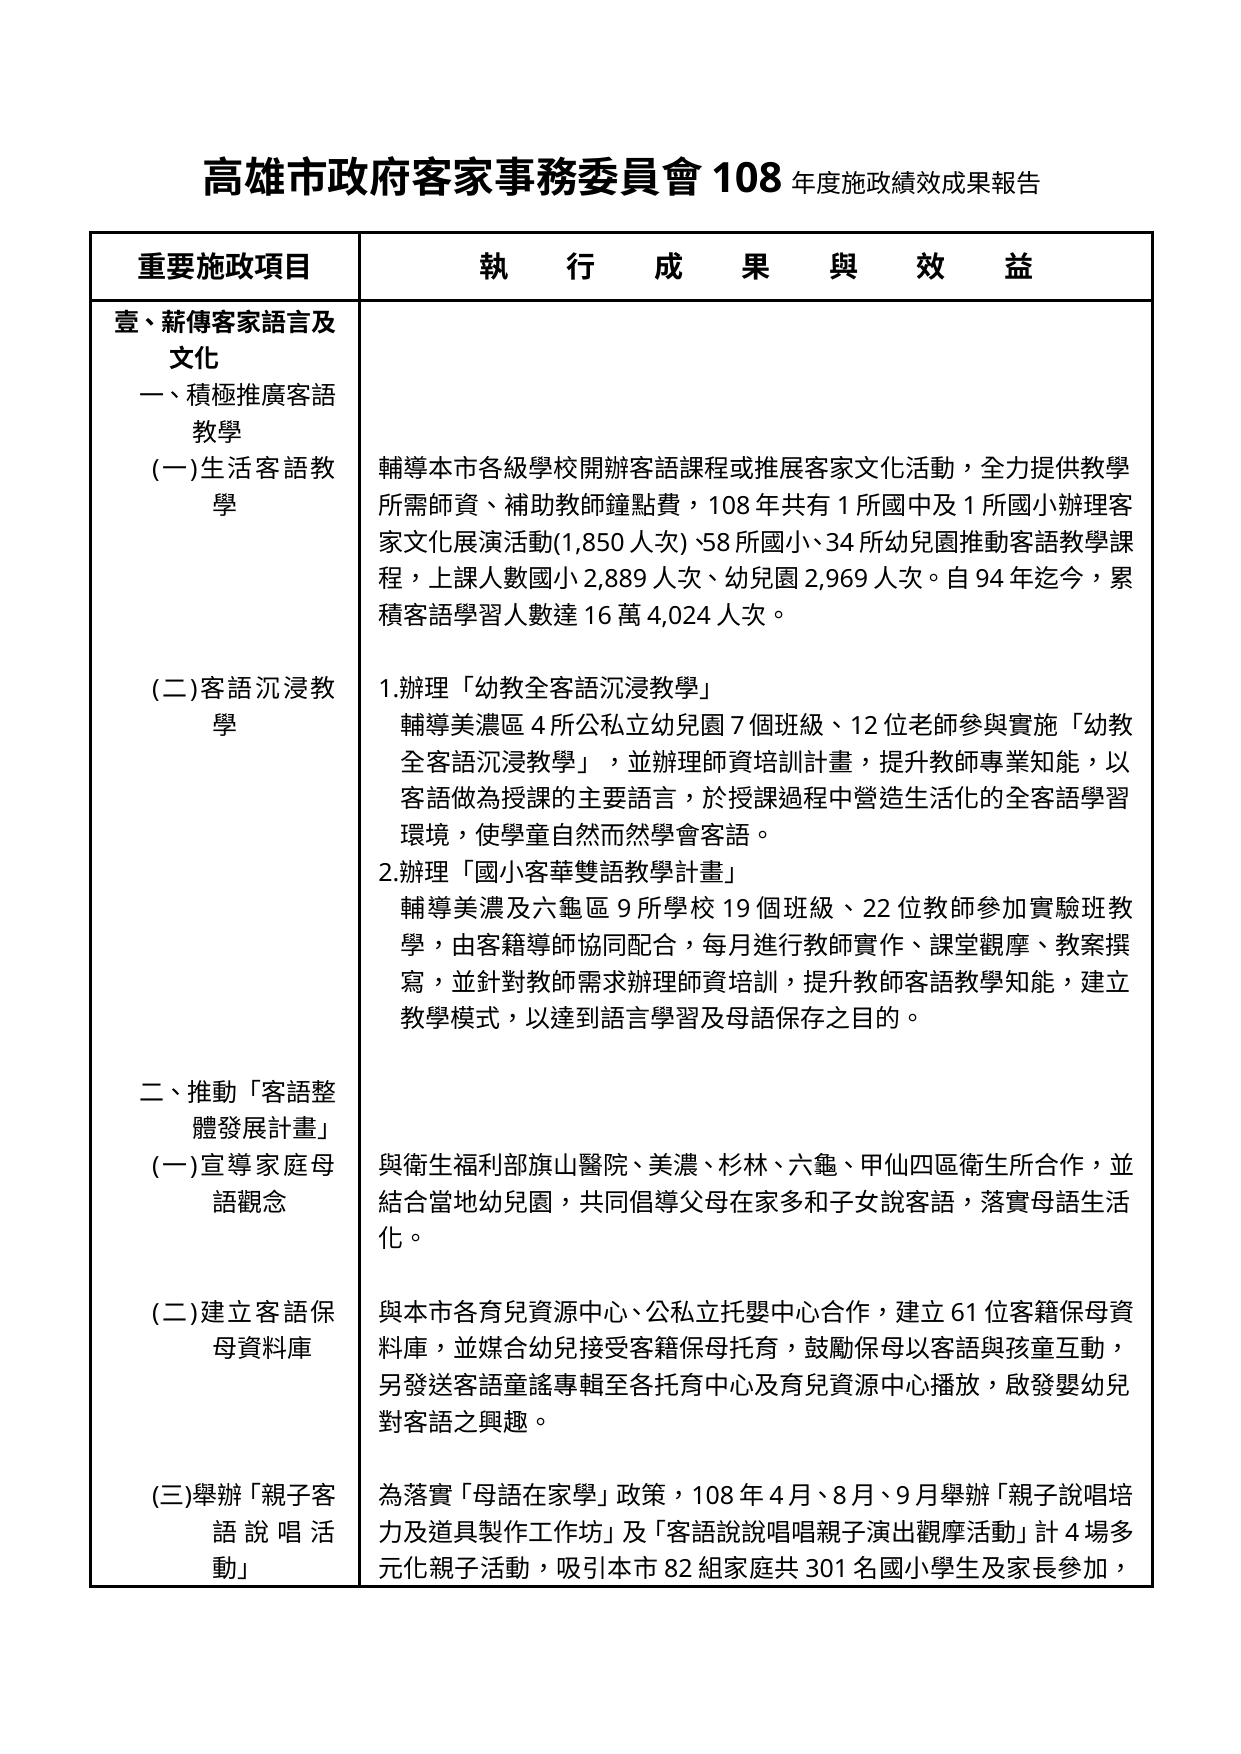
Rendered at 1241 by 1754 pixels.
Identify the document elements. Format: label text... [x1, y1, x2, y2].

table_header 重要施政項目 [92, 234, 358, 298]
table_header 執 行 成 果 與 效 益 [361, 234, 1151, 298]
table_cell 輔導本市各級學校開辦客語課程或推展客家文化活動，全力提供教學所需師資、補助教師鐘點費，108年共有1所國中及1所國小辦理客家文化展演活動(1,850人次)、58所國小、34所幼兒園推動客語教學課程，上課人數國小2,889人次、幼兒園2,969人次。自94年迄今，累積客語學習人數達16萬4,024人次。 1.辦理「幼教全客語沉浸教學」 輔導美濃區4所公私立幼兒園7個班級、12位老師參與實施「幼教全客語沉浸教學」，並辦理師資培訓計畫，提升教師專業知能，以客語做為授課的主要語言，於授課過程中營造生活化的全客語學習環境，使學童自然而然學會客語。 2.辦理「國小客華雙語教學計畫」 輔導美濃及六龜區9所學校19個班級、22位教師參加實驗班教學，由客籍導師協同配合，每月進行教師實作、課堂觀摩、教案撰寫，並針對教師需求辦理師資培訓，提升教師客語教學知能，建立教學模式，以達到語言學習及母語保存之目的。 與衛生福利部旗山醫院、美濃、杉林、六龜、甲仙四區衛生所合作，並結合當地幼兒園，共同倡導父母在家多和子女說客語，落實母語生活化。 與本市各育兒資源中心、公私立托嬰中心合作，建立61位客籍保母資料庫，並媒合幼兒接受客籍保母托育，鼓勵保母以客語與孩童互動，另發送客語童謠專輯至各托育中心及育兒資源中心播放，啟發嬰幼兒對客語之興趣。 為落實「母語在家學」政策，108年4月、8月、9月舉辦「親子說唱培力及道具製作工作坊」及「客語說說唱唱親子演出觀摩活動」計4場多元化親子活動，吸引本市82組家庭共301名國小學生及家長參加， [361, 302, 1151, 1585]
table_cell 壹、薪傳客家語言及文化 一、積極推廣客語教學 (一)生活客語教學 (二)客語沉浸教學 二、推動「客語整體發展計畫」 (一)宣導家庭母語觀念 (二)建立客語保母資料庫 (三)舉辦「親子客語說唱活動」 [92, 302, 358, 1585]
text 高雄市政府客家事務委員會108年度施政績效成果報告 [111, 137, 1132, 212]
